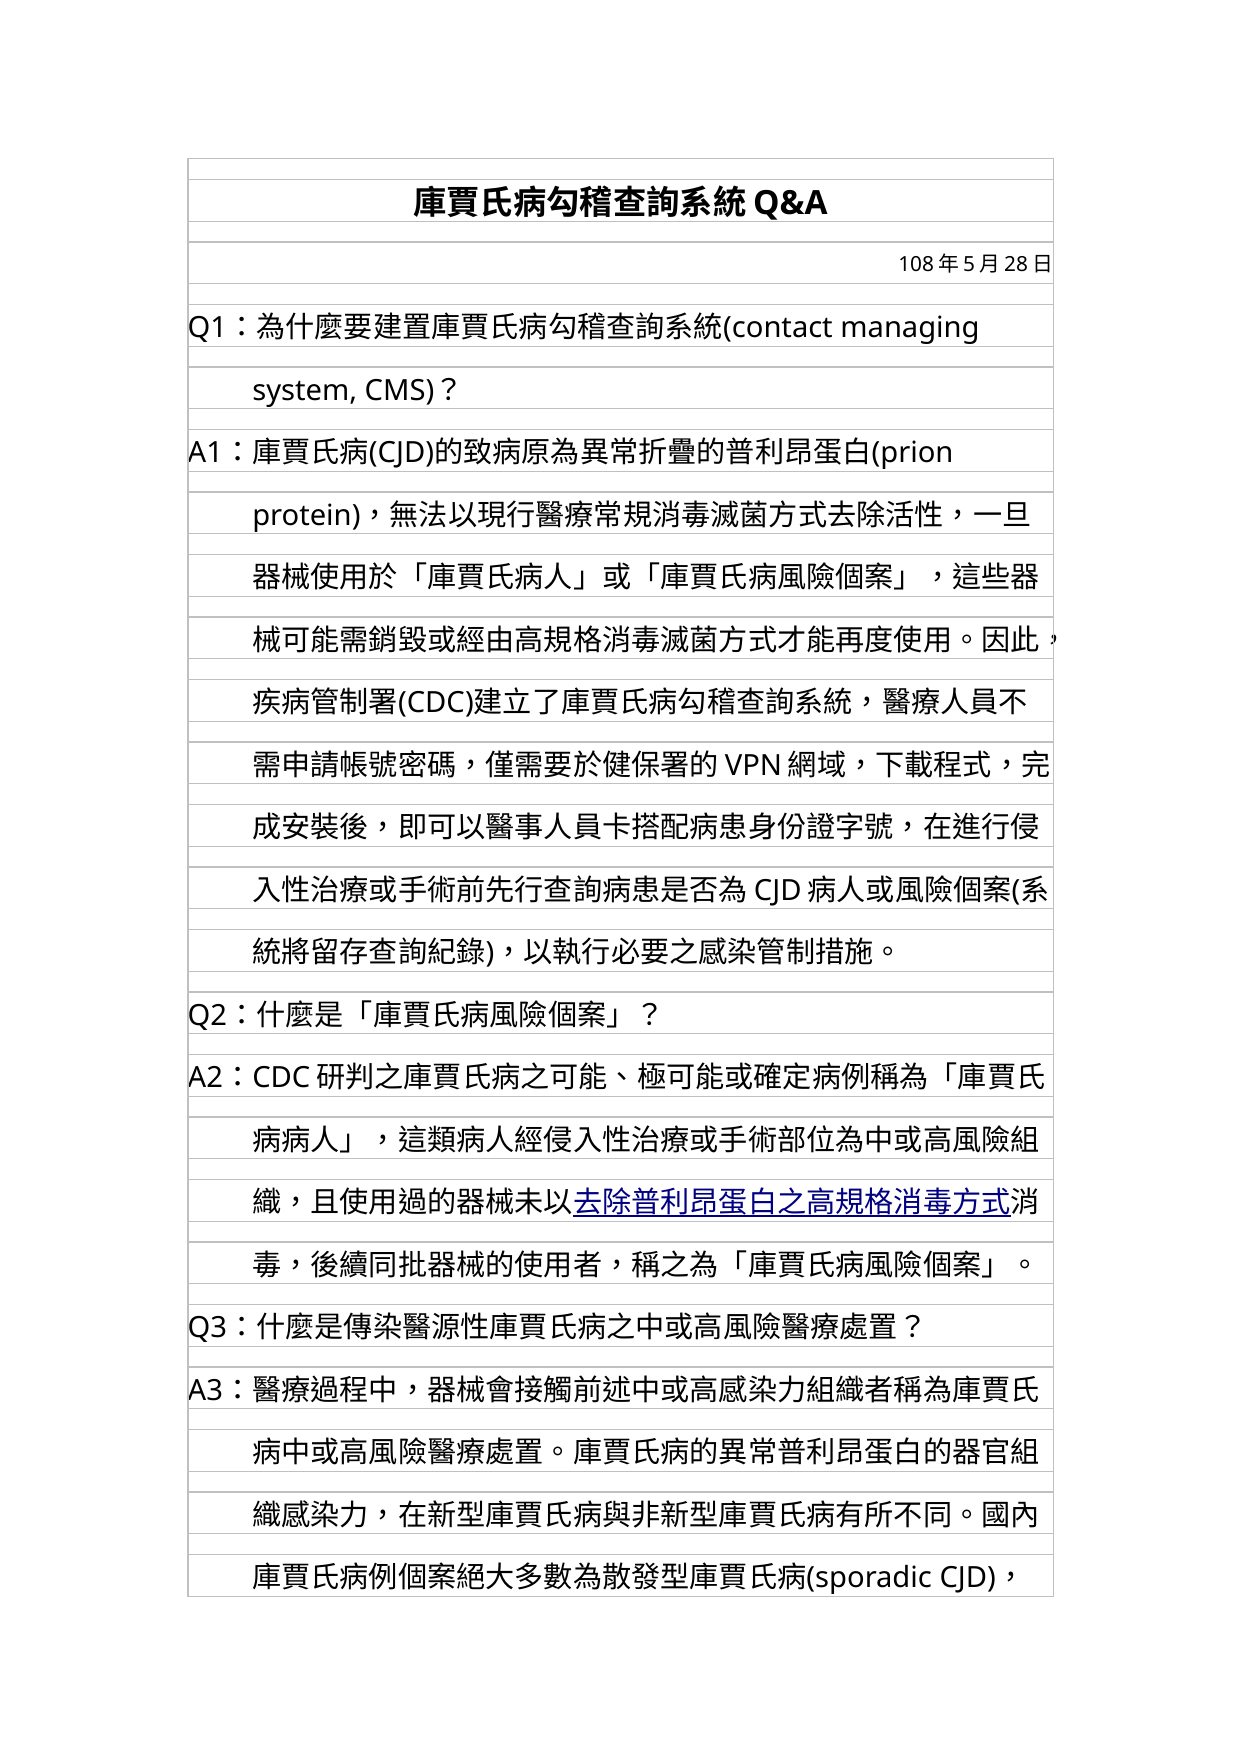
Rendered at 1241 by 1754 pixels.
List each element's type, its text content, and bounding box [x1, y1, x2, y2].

text [189, 1159, 1053, 1179]
text A1：庫賈氏病(CJD)的致病原為異常折疊的普利昂蛋白(prion protein)，無法以現行醫療常規消毒滅菌方式去除活性，一旦器械使用於「庫賈氏病人」或「庫賈氏病風險個案」，這些器械可能需銷毀或經由高規格消毒滅菌方式才能再度使用。因此，疾病管制署(CDC)建立了庫賈氏病勾稽查詢系統，醫療人員不需申請帳號密碼，僅需要於健保署的VPN網域，下載程式，完成安裝後，即可以醫事人員卡搭配病患身份證字號，在進行侵入性治療或手術前先行查詢病患是否為CJD病人或風險個案(系統將留存查詢紀錄)，以執行必要之感染管制措施。 [189, 868, 1053, 908]
text [189, 1472, 1053, 1491]
text Q1：為什麼要建置庫賈氏病勾稽查詢系統(contact managing [189, 305, 1053, 346]
text A1：庫賈氏病(CJD)的致病原為異常折疊的普利昂蛋白(prion protein)，無法以現行醫療常規消毒滅菌方式去除活性，一旦器械使用於「庫賈氏病人」或「庫賈氏病風險個案」，這些器械可能需銷毀或經由高規格消毒滅菌方式才能再度使用。因此，疾病管制署(CDC)建立了庫賈氏病勾稽查詢系統，醫療人員不需申請帳號密碼，僅需要於健保署的VPN網域，下載程式，完成安裝後，即可以醫事人員卡搭配病患身份證字號，在進行侵入性治療或手術前先行查詢病患是否為CJD病人或風險個案(系統將留存查詢紀錄)，以執行必要之感染管制措施。 [189, 618, 1053, 658]
text [189, 1534, 1053, 1554]
text [189, 284, 1053, 304]
text A1：庫賈氏病(CJD)的致病原為異常折疊的普利昂蛋白(prion protein)，無法以現行醫療常規消毒滅菌方式去除活性，一旦器械使用於「庫賈氏病人」或「庫賈氏病風險個案」，這些器械可能需銷毀或經由高規格消毒滅菌方式才能再度使用。因此，疾病管制署(CDC)建立了庫賈氏病勾稽查詢系統，醫療人員不需申請帳號密碼，僅需要於健保署的VPN網域，下載程式，完成安裝後，即可以醫事人員卡搭配病患身份證字號，在進行侵入性治療或手術前先行查詢病患是否為CJD病人或風險個案(系統將留存查詢紀錄)，以執行必要之感染管制措施。 [189, 555, 1053, 596]
text Q3：什麼是傳染醫源性庫賈氏病之中或高風險醫療處置？ [189, 1305, 1053, 1346]
text [189, 347, 1053, 366]
text [189, 1347, 1053, 1366]
text 病中或高風險醫療處置。庫賈氏病的異常普利昂蛋白的器官組 [189, 1430, 1053, 1471]
text A3：醫療過程中，器械會接觸前述中或高感染力組織者稱為庫賈氏 [189, 1368, 1053, 1408]
text A1：庫賈氏病(CJD)的致病原為異常折疊的普利昂蛋白(prion protein)，無法以現行醫療常規消毒滅菌方式去除活性，一旦器械使用於「庫賈氏病人」或「庫賈氏病風險個案」，這些器械可能需銷毀或經由高規格消毒滅菌方式才能再度使用。因此，疾病管制署(CDC)建立了庫賈氏病勾稽查詢系統，醫療人員不需申請帳號密碼，僅需要於健保署的VPN網域，下載程式，完成安裝後，即可以醫事人員卡搭配病患身份證字號，在進行侵入性治療或手術前先行查詢病患是否為CJD病人或風險個案(系統將留存查詢紀錄)，以執行必要之感染管制措施。 [189, 743, 1053, 783]
text 毒，後續同批器械的使用者，稱之為「庫賈氏病風險個案」。 [189, 1243, 1053, 1283]
text [189, 1409, 1053, 1429]
text [189, 972, 1053, 991]
text A1：庫賈氏病(CJD)的致病原為異常折疊的普利昂蛋白(prion protein)，無法以現行醫療常規消毒滅菌方式去除活性，一旦器械使用於「庫賈氏病人」或「庫賈氏病風險個案」，這些器械可能需銷毀或經由高規格消毒滅菌方式才能再度使用。因此，疾病管制署(CDC)建立了庫賈氏病勾稽查詢系統，醫療人員不需申請帳號密碼，僅需要於健保署的VPN網域，下載程式，完成安裝後，即可以醫事人員卡搭配病患身份證字號，在進行侵入性治療或手術前先行查詢病患是否為CJD病人或風險個案(系統將留存查詢紀錄)，以執行必要之感染管制措施。 [189, 472, 1053, 491]
text [189, 1284, 1053, 1304]
text A1：庫賈氏病(CJD)的致病原為異常折疊的普利昂蛋白(prion protein)，無法以現行醫療常規消毒滅菌方式去除活性，一旦器械使用於「庫賈氏病人」或「庫賈氏病風險個案」，這些器械可能需銷毀或經由高規格消毒滅菌方式才能再度使用。因此，疾病管制署(CDC)建立了庫賈氏病勾稽查詢系統，醫療人員不需申請帳號密碼，僅需要於健保署的VPN網域，下載程式，完成安裝後，即可以醫事人員卡搭配病患身份證字號，在進行侵入性治療或手術前先行查詢病患是否為CJD病人或風險個案(系統將留存查詢紀錄)，以執行必要之感染管制措施。 [189, 847, 1053, 866]
text A1：庫賈氏病(CJD)的致病原為異常折疊的普利昂蛋白(prion protein)，無法以現行醫療常規消毒滅菌方式去除活性，一旦器械使用於「庫賈氏病人」或「庫賈氏病風險個案」，這些器械可能需銷毀或經由高規格消毒滅菌方式才能再度使用。因此，疾病管制署(CDC)建立了庫賈氏病勾稽查詢系統，醫療人員不需申請帳號密碼，僅需要於健保署的VPN網域，下載程式，完成安裝後，即可以醫事人員卡搭配病患身份證字號，在進行侵入性治療或手術前先行查詢病患是否為CJD病人或風險個案(系統將留存查詢紀錄)，以執行必要之感染管制措施。 [189, 659, 1053, 679]
text [189, 222, 1053, 241]
text A1：庫賈氏病(CJD)的致病原為異常折疊的普利昂蛋白(prion protein)，無法以現行醫療常規消毒滅菌方式去除活性，一旦器械使用於「庫賈氏病人」或「庫賈氏病風險個案」，這些器械可能需銷毀或經由高規格消毒滅菌方式才能再度使用。因此，疾病管制署(CDC)建立了庫賈氏病勾稽查詢系統，醫療人員不需申請帳號密碼，僅需要於健保署的VPN網域，下載程式，完成安裝後，即可以醫事人員卡搭配病患身份證字號，在進行侵入性治療或手術前先行查詢病患是否為CJD病人或風險個案(系統將留存查詢紀錄)，以執行必要之感染管制措施。 [189, 909, 1053, 929]
text [189, 1034, 1053, 1054]
text A1：庫賈氏病(CJD)的致病原為異常折疊的普利昂蛋白(prion protein)，無法以現行醫療常規消毒滅菌方式去除活性，一旦器械使用於「庫賈氏病人」或「庫賈氏病風險個案」，這些器械可能需銷毀或經由高規格消毒滅菌方式才能再度使用。因此，疾病管制署(CDC)建立了庫賈氏病勾稽查詢系統，醫療人員不需申請帳號密碼，僅需要於健保署的VPN網域，下載程式，完成安裝後，即可以醫事人員卡搭配病患身份證字號，在進行侵入性治療或手術前先行查詢病患是否為CJD病人或風險個案(系統將留存查詢紀錄)，以執行必要之感染管制措施。 [189, 430, 1053, 471]
text [189, 1222, 1053, 1241]
text 病病人」，這類病人經侵入性治療或手術部位為中或高風險組 [189, 1118, 1053, 1158]
text A2：CDC研判之庫賈氏病之可能、極可能或確定病例稱為「庫賈氏 [189, 1055, 1053, 1096]
text 108年5月28日 [189, 243, 1053, 283]
text system, CMS)？ [189, 368, 1053, 408]
text A1：庫賈氏病(CJD)的致病原為異常折疊的普利昂蛋白(prion protein)，無法以現行醫療常規消毒滅菌方式去除活性，一旦器械使用於「庫賈氏病人」或「庫賈氏病風險個案」，這些器械可能需銷毀或經由高規格消毒滅菌方式才能再度使用。因此，疾病管制署(CDC)建立了庫賈氏病勾稽查詢系統，醫療人員不需申請帳號密碼，僅需要於健保署的VPN網域，下載程式，完成安裝後，即可以醫事人員卡搭配病患身份證字號，在進行侵入性治療或手術前先行查詢病患是否為CJD病人或風險個案(系統將留存查詢紀錄)，以執行必要之感染管制措施。 [189, 534, 1053, 554]
text A1：庫賈氏病(CJD)的致病原為異常折疊的普利昂蛋白(prion protein)，無法以現行醫療常規消毒滅菌方式去除活性，一旦器械使用於「庫賈氏病人」或「庫賈氏病風險個案」，這些器械可能需銷毀或經由高規格消毒滅菌方式才能再度使用。因此，疾病管制署(CDC)建立了庫賈氏病勾稽查詢系統，醫療人員不需申請帳號密碼，僅需要於健保署的VPN網域，下載程式，完成安裝後，即可以醫事人員卡搭配病患身份證字號，在進行侵入性治療或手術前先行查詢病患是否為CJD病人或風險個案(系統將留存查詢紀錄)，以執行必要之感染管制措施。 [189, 680, 1053, 721]
text [189, 159, 1053, 179]
text A1：庫賈氏病(CJD)的致病原為異常折疊的普利昂蛋白(prion protein)，無法以現行醫療常規消毒滅菌方式去除活性，一旦器械使用於「庫賈氏病人」或「庫賈氏病風險個案」，這些器械可能需銷毀或經由高規格消毒滅菌方式才能再度使用。因此，疾病管制署(CDC)建立了庫賈氏病勾稽查詢系統，醫療人員不需申請帳號密碼，僅需要於健保署的VPN網域，下載程式，完成安裝後，即可以醫事人員卡搭配病患身份證字號，在進行侵入性治療或手術前先行查詢病患是否為CJD病人或風險個案(系統將留存查詢紀錄)，以執行必要之感染管制措施。 [189, 597, 1053, 616]
text 織，且使用過的器械未以去除普利昂蛋白之高規格消毒方式消 [189, 1180, 1053, 1221]
text 織感染力，在新型庫賈氏病與非新型庫賈氏病有所不同。國內 [189, 1493, 1053, 1533]
text 庫賈氏病勾稽查詢系統Q&A [189, 180, 1053, 221]
text A1：庫賈氏病(CJD)的致病原為異常折疊的普利昂蛋白(prion protein)，無法以現行醫療常規消毒滅菌方式去除活性，一旦器械使用於「庫賈氏病人」或「庫賈氏病風險個案」，這些器械可能需銷毀或經由高規格消毒滅菌方式才能再度使用。因此，疾病管制署(CDC)建立了庫賈氏病勾稽查詢系統，醫療人員不需申請帳號密碼，僅需要於健保署的VPN網域，下載程式，完成安裝後，即可以醫事人員卡搭配病患身份證字號，在進行侵入性治療或手術前先行查詢病患是否為CJD病人或風險個案(系統將留存查詢紀錄)，以執行必要之感染管制措施。 [189, 493, 1053, 533]
text A1：庫賈氏病(CJD)的致病原為異常折疊的普利昂蛋白(prion protein)，無法以現行醫療常規消毒滅菌方式去除活性，一旦器械使用於「庫賈氏病人」或「庫賈氏病風險個案」，這些器械可能需銷毀或經由高規格消毒滅菌方式才能再度使用。因此，疾病管制署(CDC)建立了庫賈氏病勾稽查詢系統，醫療人員不需申請帳號密碼，僅需要於健保署的VPN網域，下載程式，完成安裝後，即可以醫事人員卡搭配病患身份證字號，在進行侵入性治療或手術前先行查詢病患是否為CJD病人或風險個案(系統將留存查詢紀錄)，以執行必要之感染管制措施。 [189, 930, 1053, 971]
text Q2：什麼是「庫賈氏病風險個案」？ [189, 993, 1053, 1033]
text A1：庫賈氏病(CJD)的致病原為異常折疊的普利昂蛋白(prion protein)，無法以現行醫療常規消毒滅菌方式去除活性，一旦器械使用於「庫賈氏病人」或「庫賈氏病風險個案」，這些器械可能需銷毀或經由高規格消毒滅菌方式才能再度使用。因此，疾病管制署(CDC)建立了庫賈氏病勾稽查詢系統，醫療人員不需申請帳號密碼，僅需要於健保署的VPN網域，下載程式，完成安裝後，即可以醫事人員卡搭配病患身份證字號，在進行侵入性治療或手術前先行查詢病患是否為CJD病人或風險個案(系統將留存查詢紀錄)，以執行必要之感染管制措施。 [189, 784, 1053, 804]
text 庫賈氏病例個案絕大多數為散發型庫賈氏病(sporadic CJD)， [189, 1555, 1053, 1596]
text A1：庫賈氏病(CJD)的致病原為異常折疊的普利昂蛋白(prion protein)，無法以現行醫療常規消毒滅菌方式去除活性，一旦器械使用於「庫賈氏病人」或「庫賈氏病風險個案」，這些器械可能需銷毀或經由高規格消毒滅菌方式才能再度使用。因此，疾病管制署(CDC)建立了庫賈氏病勾稽查詢系統，醫療人員不需申請帳號密碼，僅需要於健保署的VPN網域，下載程式，完成安裝後，即可以醫事人員卡搭配病患身份證字號，在進行侵入性治療或手術前先行查詢病患是否為CJD病人或風險個案(系統將留存查詢紀錄)，以執行必要之感染管制措施。 [189, 409, 1053, 429]
text A1：庫賈氏病(CJD)的致病原為異常折疊的普利昂蛋白(prion protein)，無法以現行醫療常規消毒滅菌方式去除活性，一旦器械使用於「庫賈氏病人」或「庫賈氏病風險個案」，這些器械可能需銷毀或經由高規格消毒滅菌方式才能再度使用。因此，疾病管制署(CDC)建立了庫賈氏病勾稽查詢系統，醫療人員不需申請帳號密碼，僅需要於健保署的VPN網域，下載程式，完成安裝後，即可以醫事人員卡搭配病患身份證字號，在進行侵入性治療或手術前先行查詢病患是否為CJD病人或風險個案(系統將留存查詢紀錄)，以執行必要之感染管制措施。 [189, 805, 1053, 846]
text [189, 1097, 1053, 1116]
text A1：庫賈氏病(CJD)的致病原為異常折疊的普利昂蛋白(prion protein)，無法以現行醫療常規消毒滅菌方式去除活性，一旦器械使用於「庫賈氏病人」或「庫賈氏病風險個案」，這些器械可能需銷毀或經由高規格消毒滅菌方式才能再度使用。因此，疾病管制署(CDC)建立了庫賈氏病勾稽查詢系統，醫療人員不需申請帳號密碼，僅需要於健保署的VPN網域，下載程式，完成安裝後，即可以醫事人員卡搭配病患身份證字號，在進行侵入性治療或手術前先行查詢病患是否為CJD病人或風險個案(系統將留存查詢紀錄)，以執行必要之感染管制措施。 [189, 722, 1053, 741]
